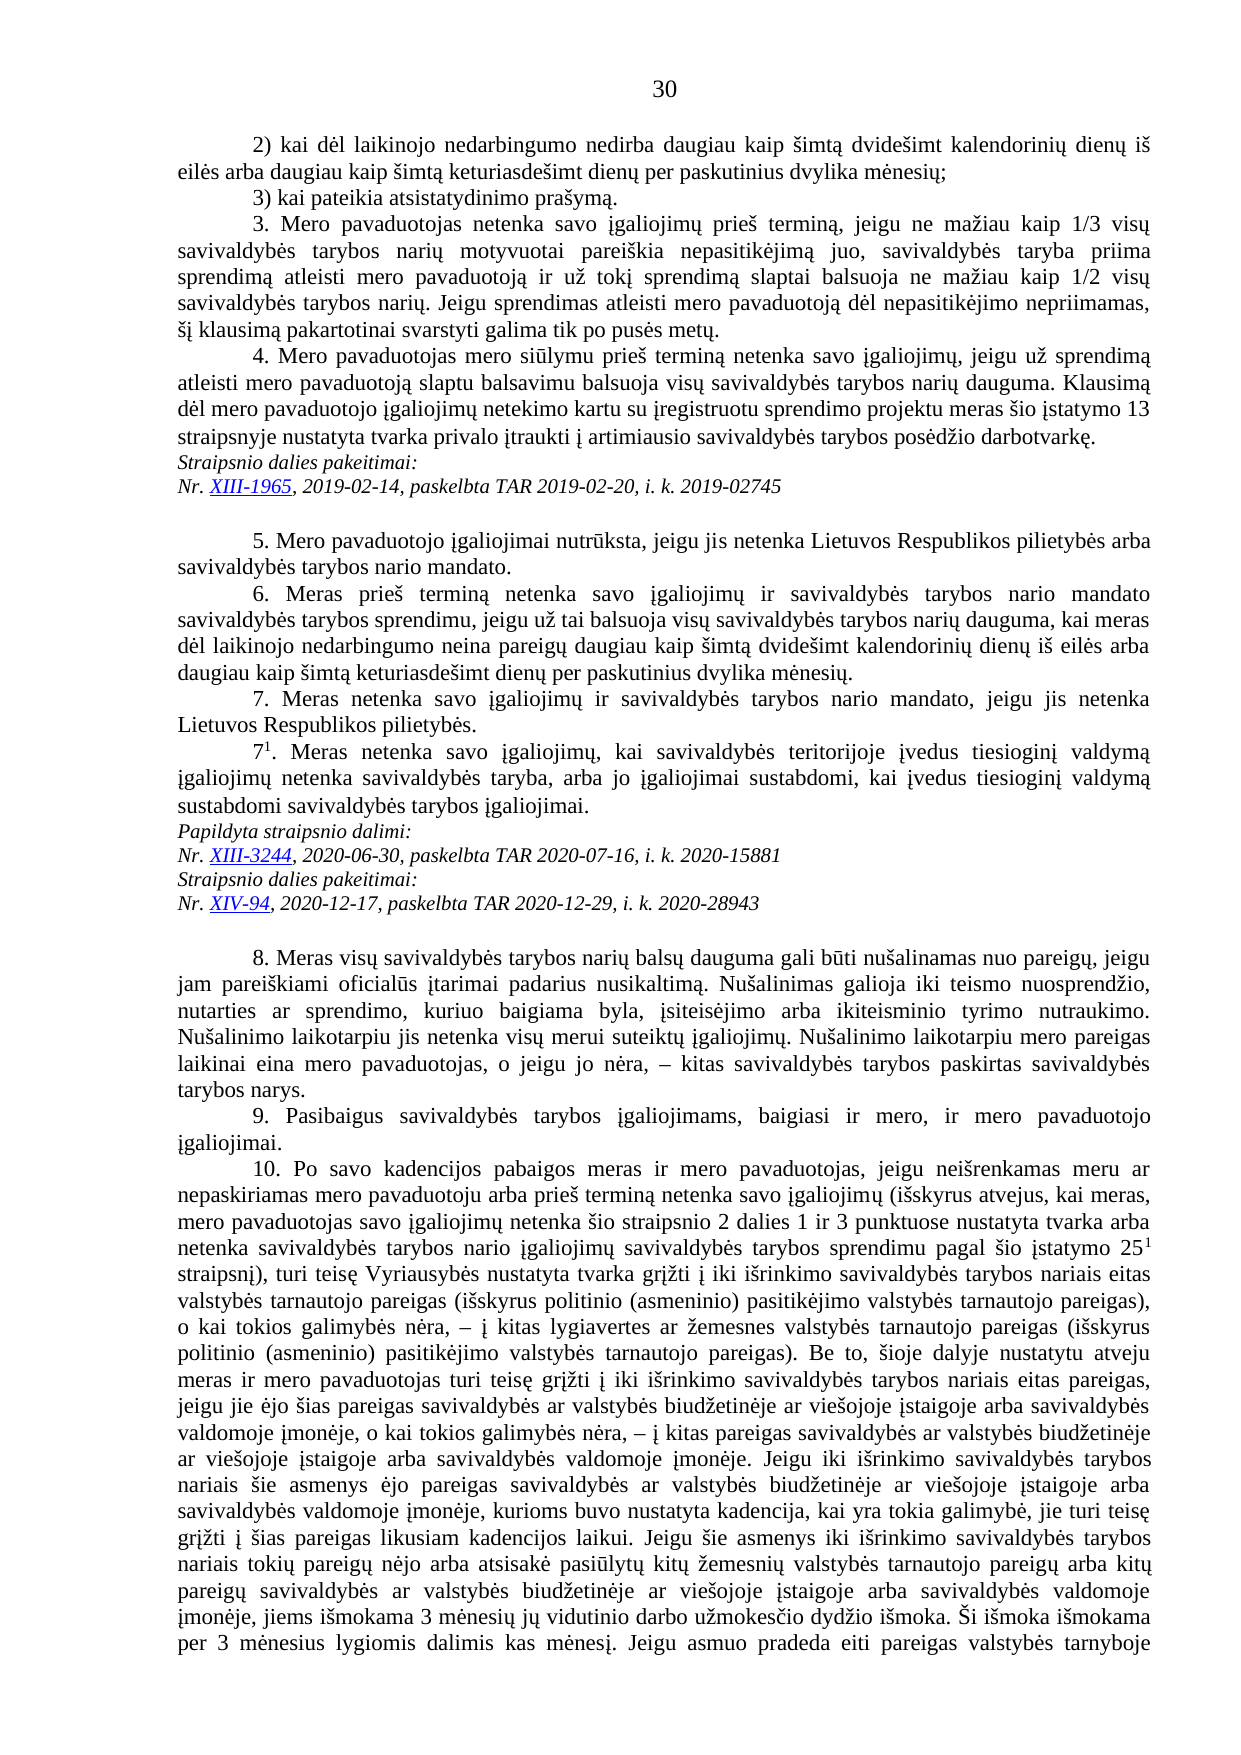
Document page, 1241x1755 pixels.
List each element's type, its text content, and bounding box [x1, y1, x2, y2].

text 4. Mero pavaduotojas mero siūlymu prieš terminą netenka savo įgaliojimų, jeigu už sprendimą atleisti mero pavaduotoją slaptu balsavimu balsuoja visų savivaldybės tarybos narių dauguma. Klausimą dėl mero pavaduotojo įgaliojimų netekimo kartu su įregistruotu sprendimo projektu meras šio įstatymo 13 straipsnyje nustatyta tvarka privalo įtraukti į artimiausio savivaldybės tarybos posėdžio darbotvarkę. [177, 342, 1152, 450]
text Nr. XIII-1965, 2019-02-14, paskelbta TAR 2019-02-20, i. k. 2019-02745 [177, 474, 1152, 498]
text 10. Po savo kadencijos pabaigos meras ir mero pavaduotojas, jeigu neišrenkamas meru ar nepaskiriamas mero pavaduotoju arba prieš terminą netenka savo įgaliojimų (išskyrus atvejus, kai meras, mero pavaduotojas savo įgaliojimų netenka šio straipsnio 2 dalies 1 ir 3 punktuose nustatyta tvarka arba netenka savivaldybės tarybos nario įgaliojimų savivaldybės tarybos sprendimu pagal šio įstatymo 251 straipsnį), turi teisę Vyriausybės nustatyta tvarka grįžti į iki išrinkimo savivaldybės tarybos nariais eitas valstybės tarnautojo pareigas (išskyrus politinio (asmeninio) pasitikėjimo valstybės tarnautojo pareigas), o kai tokios galimybės nėra, – į kitas lygiavertes ar žemesnes valstybės tarnautojo pareigas (išskyrus politinio (asmeninio) pasitikėjimo valstybės tarnautojo pareigas). Be to, šioje dalyje nustatytu atveju meras ir mero pavaduotojas turi teisę grįžti į iki išrinkimo savivaldybės tarybos nariais eitas pareigas, jeigu jie ėjo šias pareigas savivaldybės ar valstybės biudžetinėje ar viešojoje įstaigoje arba savivaldybės valdomoje įmonėje, o kai tokios galimybės nėra, – į kitas pareigas savivaldybės ar valstybės biudžetinėje ar viešojoje įstaigoje arba savivaldybės valdomoje įmonėje. Jeigu iki išrinkimo savivaldybės tarybos nariais šie asmenys ėjo pareigas savivaldybės ar valstybės biudžetinėje ar viešojoje įstaigoje arba savivaldybės valdomoje įmonėje, kurioms buvo nustatyta kadencija, kai yra tokia galimybė, jie turi teisę grįžti į šias pareigas likusiam kadencijos laikui. Jeigu šie asmenys iki išrinkimo savivaldybės tarybos nariais tokių pareigų nėjo arba atsisakė pasiūlytų kitų žemesnių valstybės tarnautojo pareigų arba kitų pareigų savivaldybės ar valstybės biudžetinėje ar viešojoje įstaigoje arba savivaldybės valdomoje įmonėje, jiems išmokama 3 mėnesių jų vidutinio darbo užmokesčio dydžio išmoka. Ši išmoka išmokama per 3 mėnesius lygiomis dalimis kas mėnesį. Jeigu asmuo pradeda eiti pareigas valstybės tarnyboje [177, 1155, 1152, 1656]
text 3. Mero pavaduotojas netenka savo įgaliojimų prieš terminą, jeigu ne mažiau kaip 1/3 visų savivaldybės tarybos narių motyvuotai pareiškia nepasitikėjimą juo, savivaldybės taryba priima sprendimą atleisti mero pavaduotoją ir už tokį sprendimą slaptai balsuoja ne mažiau kaip 1/2 visų savivaldybės tarybos narių. Jeigu sprendimas atleisti mero pavaduotoją dėl nepasitikėjimo nepriimamas, šį klausimą pakartotinai svarstyti galima tik po pusės metų. [177, 210, 1152, 342]
text 9. Pasibaigus savivaldybės tarybos įgaliojimams, baigiasi ir mero, ir mero pavaduotojo įgaliojimai. [177, 1102, 1152, 1155]
text Nr. XIV-94, 2020-12-17, paskelbta TAR 2020-12-29, i. k. 2020-28943 [177, 891, 1152, 915]
text Papildyta straipsnio dalimi: [177, 819, 1152, 843]
text 71. Meras netenka savo įgaliojimų, kai savivaldybės teritorijoje įvedus tiesioginį valdymą įgaliojimų netenka savivaldybės taryba, arba jo įgaliojimai sustabdomi, kai įvedus tiesioginį valdymą sustabdomi savivaldybės tarybos įgaliojimai. [177, 738, 1152, 819]
text 5. Mero pavaduotojo įgaliojimai nutrūksta, jeigu jis netenka Lietuvos Respublikos pilietybės arba savivaldybės tarybos nario mandato. [177, 527, 1152, 579]
text 2) kai dėl laikinojo nedarbingumo nedirba daugiau kaip šimtą dvidešimt kalendorinių dienų iš eilės arba daugiau kaip šimtą keturiasdešimt dienų per paskutinius dvylika mėnesių; [177, 131, 1152, 184]
text 6. Meras prieš terminą netenka savo įgaliojimų ir savivaldybės tarybos nario mandato savivaldybės tarybos sprendimu, jeigu už tai balsuoja visų savivaldybės tarybos narių dauguma, kai meras dėl laikinojo nedarbingumo neina pareigų daugiau kaip šimtą dvidešimt kalendorinių dienų iš eilės arba daugiau kaip šimtą keturiasdešimt dienų per paskutinius dvylika mėnesių. [177, 579, 1152, 685]
text 3) kai pateikia atsistatydinimo prašymą. [177, 184, 1152, 210]
text Straipsnio dalies pakeitimai: [177, 867, 1152, 891]
text 7. Meras netenka savo įgaliojimų ir savivaldybės tarybos nario mandato, jeigu jis netenka Lietuvos Respublikos pilietybės. [177, 685, 1152, 738]
text Straipsnio dalies pakeitimai: [177, 450, 1152, 474]
text 8. Meras visų savivaldybės tarybos narių balsų dauguma gali būti nušalinamas nuo pareigų, jeigu jam pareiškiami oficialūs įtarimai padarius nusikaltimą. Nušalinimas galioja iki teismo nuosprendžio, nutarties ar sprendimo, kuriuo baigiama byla, įsiteisėjimo arba ikiteisminio tyrimo nutraukimo. Nušalinimo laikotarpiu jis netenka visų merui suteiktų įgaliojimų. Nušalinimo laikotarpiu mero pareigas laikinai eina mero pavaduotojas, o jeigu jo nėra, – kitas savivaldybės tarybos paskirtas savivaldybės tarybos narys. [177, 944, 1152, 1102]
text Nr. XIII-3244, 2020-06-30, paskelbta TAR 2020-07-16, i. k. 2020-15881 [177, 843, 1152, 867]
